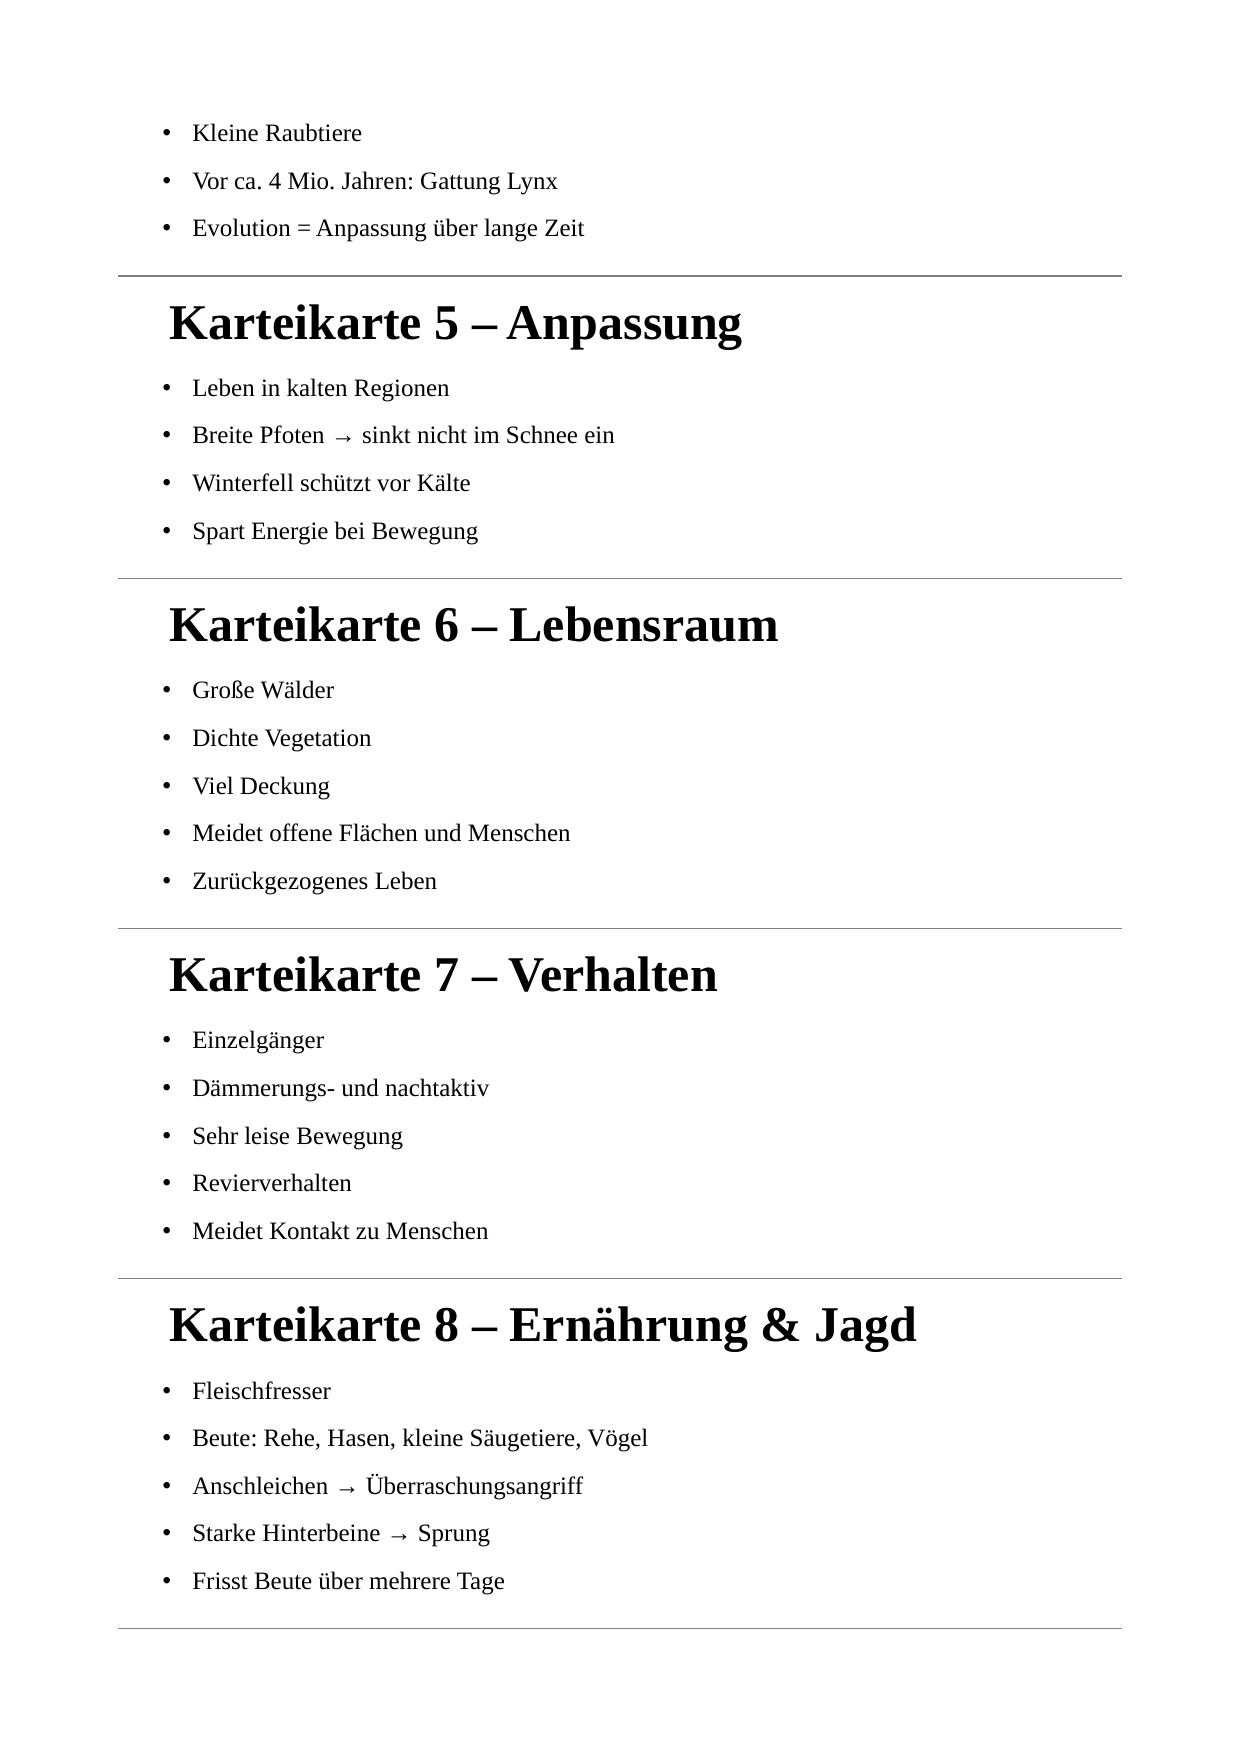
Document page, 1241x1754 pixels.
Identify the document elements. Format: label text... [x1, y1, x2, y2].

subtitle 🐾 Karteikarte 5 – Anpassung [118, 292, 1122, 350]
list Evolution = Anpassung über lange Zeit [162, 213, 1122, 242]
list Viel Deckung [162, 771, 1122, 799]
list Frisst Beute über mehrere Tage [162, 1566, 1122, 1595]
list Sehr leise Bewegung [162, 1121, 1122, 1149]
subtitle 🐾 Karteikarte 8 – Ernährung & Jagd [118, 1295, 1122, 1353]
list Dämmerungs- und nachtaktiv [162, 1073, 1122, 1102]
list Meidet Kontakt zu Menschen [162, 1216, 1122, 1245]
list Vor ca. 4 Mio. Jahren: Gattung Lynx [162, 166, 1122, 194]
list Revierverhalten [162, 1168, 1122, 1197]
list Starke Hinterbeine → Sprung [162, 1518, 1122, 1547]
list Kleine Raubtiere [162, 118, 1122, 147]
list Fleischfresser [162, 1376, 1122, 1404]
list Anschleichen → Überraschungsangriff [162, 1471, 1122, 1500]
list Winterfell schützt vor Kälte [162, 468, 1122, 497]
list Leben in kalten Regionen [162, 373, 1122, 402]
subtitle 🐾 Karteikarte 6 – Lebensraum [118, 595, 1122, 652]
list Meidet offene Flächen und Menschen [162, 818, 1122, 847]
list Einzelgänger [162, 1026, 1122, 1054]
list Beute: Rehe, Hasen, kleine Säugetiere, Vögel [162, 1423, 1122, 1452]
list Zurückgezogenes Leben [162, 866, 1122, 895]
list Dichte Vegetation [162, 723, 1122, 752]
subtitle 🐾 Karteikarte 7 – Verhalten [118, 945, 1122, 1002]
list Breite Pfoten → sinkt nicht im Schnee ein [162, 421, 1122, 449]
list Große Wälder [162, 676, 1122, 704]
list Spart Energie bei Bewegung [162, 516, 1122, 544]
